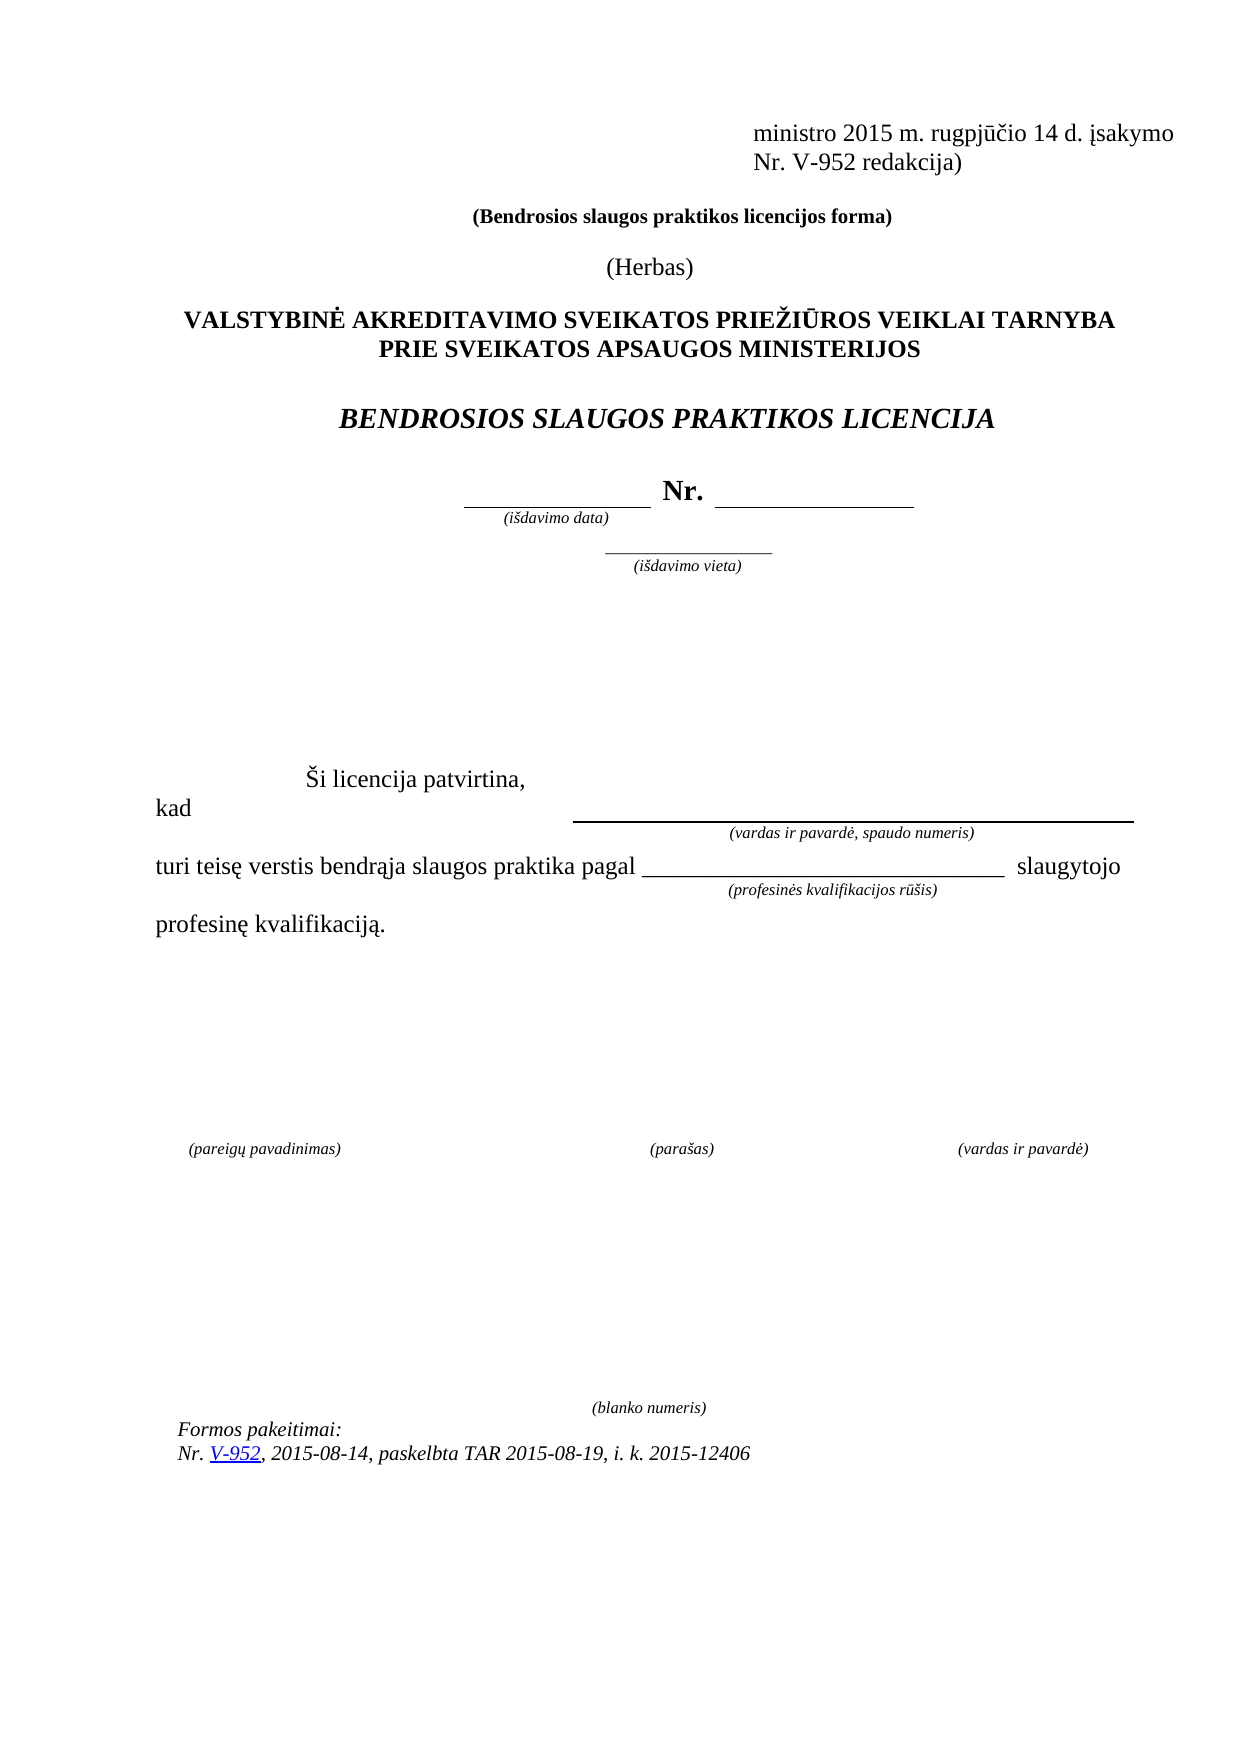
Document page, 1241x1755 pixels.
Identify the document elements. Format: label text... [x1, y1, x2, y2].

table_cell [651, 507, 715, 536]
table_cell (išdavimo vieta) [464, 556, 913, 575]
text (Herbas) [177, 252, 1122, 281]
table_header [715, 473, 913, 507]
table_header (vardas ir pavardė) [812, 1139, 1237, 1167]
table_cell [177, 1168, 572, 1196]
table_header Ši licencija patvirtina, kad [144, 690, 572, 821]
table_header [464, 473, 651, 507]
table_header [573, 690, 1133, 821]
table_cell ____________________ [464, 536, 913, 556]
table_cell [764, 1168, 812, 1196]
table_cell turi teisę verstis bendrąja slaugos praktika pagal _____________________________ slaugytojo (profesinės kvalifikacijos rūšis) profesinę kvalifikaciją. [144, 851, 1133, 937]
text ministro 2015 m. rugpjūčio 14 d. įsakymo [177, 118, 1211, 147]
text Valstybinė akreditavimo sveikatos priežiūros veiklai tarnyba prie SVEIKATOS APSAUGOS MINISTERIJos [177, 305, 1122, 363]
table_cell (išdavimo data) [464, 508, 651, 536]
text Nr. V-952 redakcija) [177, 147, 1211, 176]
table_header [764, 1139, 812, 1167]
table_header (pareigų pavadinimas) [177, 1139, 572, 1167]
table_header (parašas) [602, 1139, 764, 1167]
text bendrosios slaugos praktikos LICENCIJA [215, 401, 1122, 435]
table_cell [602, 1168, 764, 1196]
table_cell (vardas ir pavardė, spaudo numeris) [573, 823, 1133, 851]
text Formos pakeitimai: [177, 1417, 1122, 1441]
table_cell [715, 508, 913, 536]
text Nr. V-952, 2015-08-14, paskelbta TAR 2015-08-19, i. k. 2015-12406 [177, 1441, 1122, 1465]
table_cell [812, 1168, 1237, 1196]
text (Bendrosios slaugos praktikos licencijos forma) [177, 204, 1211, 228]
table_cell [573, 1168, 602, 1196]
table_cell [144, 821, 572, 851]
table_header [573, 1139, 602, 1167]
table_header Nr. [651, 473, 715, 507]
text (blanko numeris) [177, 1397, 1122, 1417]
